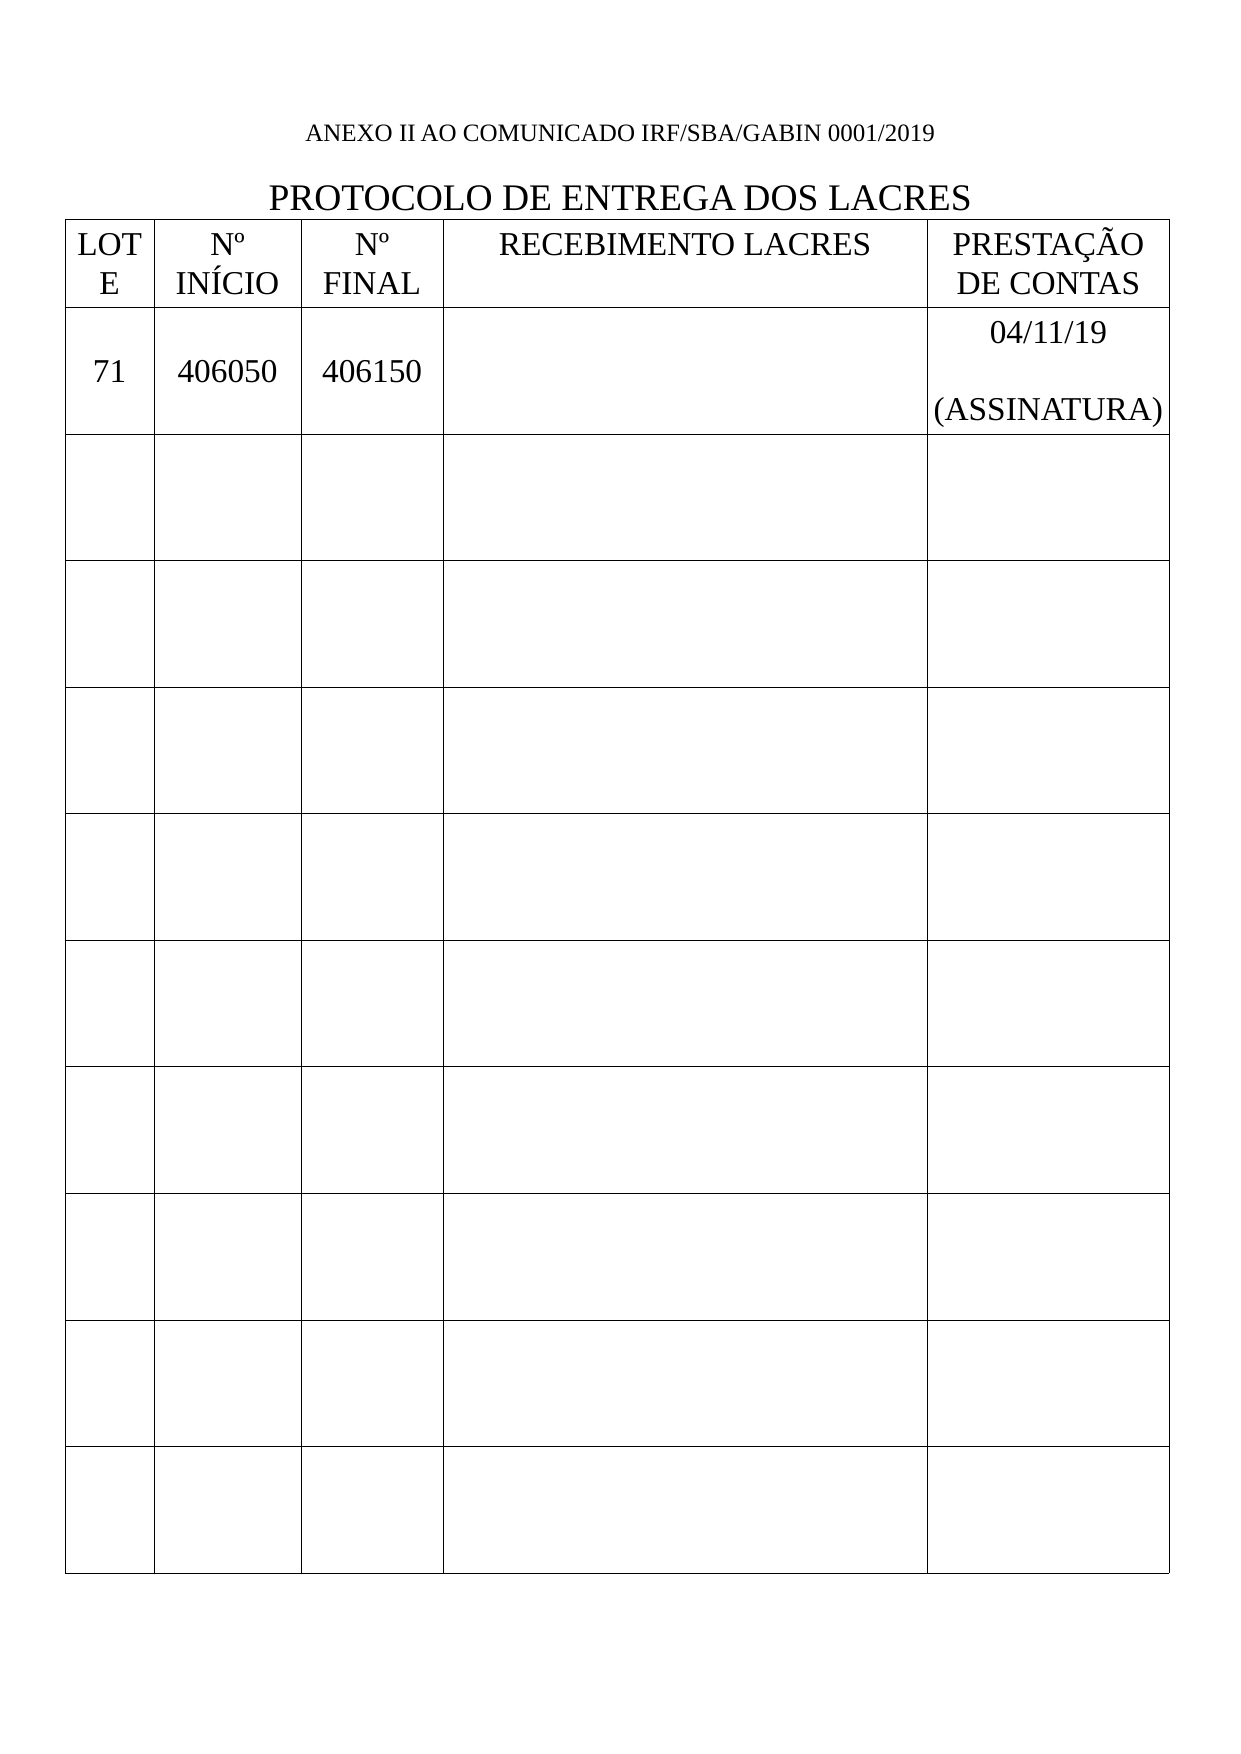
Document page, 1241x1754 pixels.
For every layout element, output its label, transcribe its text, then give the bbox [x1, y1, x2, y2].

table_cell [928, 941, 1169, 1066]
table_cell [302, 1447, 443, 1573]
table_cell [444, 1194, 927, 1319]
table_cell [444, 435, 927, 560]
table_cell [155, 1067, 301, 1193]
table_cell [302, 1194, 443, 1319]
table_cell 406150 [302, 308, 443, 433]
table_header Nº FINAL [302, 220, 443, 307]
table_cell [66, 561, 154, 687]
table_cell [928, 561, 1169, 687]
table_cell [928, 435, 1169, 560]
table_cell [66, 941, 154, 1066]
table_cell [66, 1321, 154, 1446]
table_cell [155, 561, 301, 687]
table_cell [928, 688, 1169, 813]
table_cell [155, 1194, 301, 1319]
table_cell [155, 435, 301, 560]
table_cell [928, 1067, 1169, 1193]
table_cell [302, 941, 443, 1066]
table_header RECEBIMENTO LACRES [444, 220, 927, 307]
table_cell [302, 435, 443, 560]
table_cell [155, 1447, 301, 1573]
table_cell [928, 1194, 1169, 1319]
table_cell 406050 [155, 308, 301, 433]
table_cell [66, 1447, 154, 1573]
table_cell [155, 941, 301, 1066]
table_header PRESTAÇÃO DE CONTAS [928, 220, 1169, 307]
table_cell [444, 941, 927, 1066]
text PROTOCOLO DE ENTREGA DOS LACRES [118, 176, 1122, 219]
table_cell [66, 1194, 154, 1319]
table_header Nº INÍCIO [155, 220, 301, 307]
table_cell [444, 1447, 927, 1573]
table_cell [928, 1321, 1169, 1446]
text ANEXO II AO COMUNICADO IRF/SBA/GABIN 0001/2019 [118, 118, 1122, 147]
table_cell [928, 1447, 1169, 1573]
table_cell 71 [66, 308, 154, 433]
table_cell [928, 814, 1169, 940]
table_cell [444, 561, 927, 687]
table_cell [444, 1067, 927, 1193]
table_cell [66, 688, 154, 813]
table_cell [444, 688, 927, 813]
table_cell [302, 814, 443, 940]
table_cell [155, 688, 301, 813]
table_cell [302, 1321, 443, 1446]
table_cell [66, 435, 154, 560]
table_cell [444, 308, 927, 433]
table_cell [155, 1321, 301, 1446]
table_cell [302, 561, 443, 687]
table_cell [302, 1067, 443, 1193]
table_header LOTE [66, 220, 154, 307]
table_cell [302, 688, 443, 813]
table_cell [444, 814, 927, 940]
table_cell [66, 1067, 154, 1193]
table_cell [444, 1321, 927, 1446]
table_cell [66, 814, 154, 940]
table_cell 04/11/19 (ASSINATURA) [928, 308, 1169, 433]
table_cell [155, 814, 301, 940]
